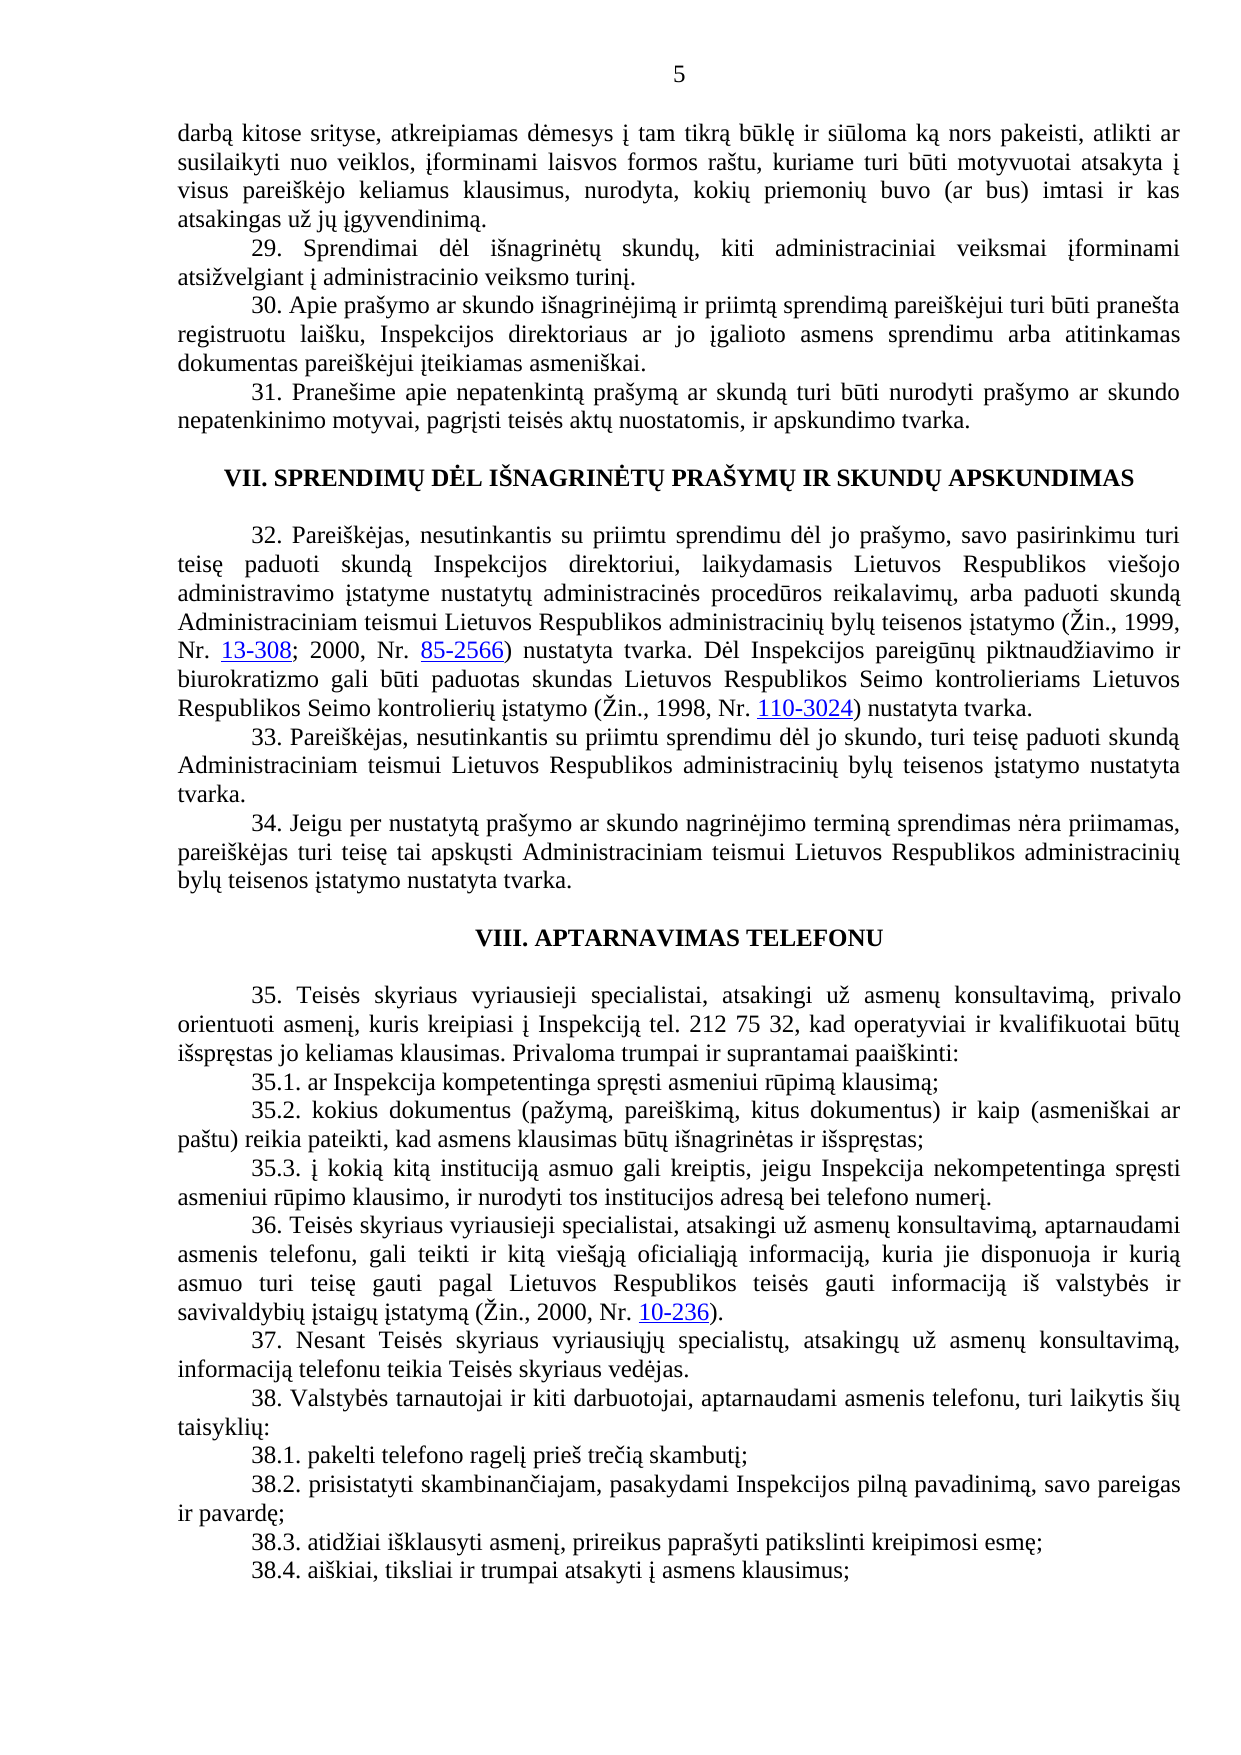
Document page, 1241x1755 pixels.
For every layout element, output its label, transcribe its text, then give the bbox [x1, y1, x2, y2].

text 33. Pareiškėjas, nesutinkantis su priimtu sprendimu dėl jo skundo, turi teisę paduoti skundą Administraciniam teismui Lietuvos Respublikos administracinių bylų teisenos įstatymo nustatyta tvarka. [177, 722, 1181, 808]
text 38.1. pakelti telefono ragelį prieš trečią skambutį; [177, 1441, 1181, 1469]
text 38.4. aiškiai, tiksliai ir trumpai atsakyti į asmens klausimus; [177, 1556, 1181, 1584]
text 38.2. prisistatyti skambinančiajam, pasakydami Inspekcijos pilną pavadinimą, savo pareigas ir pavardę; [177, 1469, 1181, 1527]
text 35.1. ar Inspekcija kompetentinga spręsti asmeniui rūpimą klausimą; [177, 1067, 1181, 1096]
text VIII. APTARNAVIMAS TELEFONU [177, 923, 1181, 952]
text 37. Nesant Teisės skyriaus vyriausiųjų specialistų, atsakingų už asmenų konsultavimą, informaciją telefonu teikia Teisės skyriaus vedėjas. [177, 1326, 1181, 1383]
text 35.2. kokius dokumentus (pažymą, pareiškimą, kitus dokumentus) ir kaip (asmeniškai ar paštu) reikia pateikti, kad asmens klausimas būtų išnagrinėtas ir išspręstas; [177, 1096, 1181, 1153]
text 38. Valstybės tarnautojai ir kiti darbuotojai, aptarnaudami asmenis telefonu, turi laikytis šių taisyklių: [177, 1383, 1181, 1441]
text VII. SPRENDIMŲ DĖL IŠNAGRINĖTŲ PRAŠYMŲ IR SKUNDŲ APSKUNDIMAS [177, 463, 1181, 492]
text 38.3. atidžiai išklausyti asmenį, prireikus paprašyti patikslinti kreipimosi esmę; [177, 1527, 1181, 1556]
text darbą kitose srityse, atkreipiamas dėmesys į tam tikrą būklę ir siūloma ką nors pakeisti, atlikti ar susilaikyti nuo veiklos, įforminami laisvos formos raštu, kuriame turi būti motyvuotai atsakyta į visus pareiškėjo keliamus klausimus, nurodyta, kokių priemonių buvo (ar bus) imtasi ir kas atsakingas už jų įgyvendinimą. [177, 118, 1181, 233]
text 29. Sprendimai dėl išnagrinėtų skundų, kiti administraciniai veiksmai įforminami atsižvelgiant į administracinio veiksmo turinį. [177, 233, 1181, 291]
text 31. Pranešime apie nepatenkintą prašymą ar skundą turi būti nurodyti prašymo ar skundo nepatenkinimo motyvai, pagrįsti teisės aktų nuostatomis, ir apskundimo tvarka. [177, 377, 1181, 434]
text 35. Teisės skyriaus vyriausieji specialistai, atsakingi už asmenų konsultavimą, privalo orientuoti asmenį, kuris kreipiasi į Inspekciją tel. 212 75 32, kad operatyviai ir kvalifikuotai būtų išspręstas jo keliamas klausimas. Privaloma trumpai ir suprantamai paaiškinti: [177, 981, 1181, 1067]
text 32. Pareiškėjas, nesutinkantis su priimtu sprendimu dėl jo prašymo, savo pasirinkimu turi teisę paduoti skundą Inspekcijos direktoriui, laikydamasis Lietuvos Respublikos viešojo administravimo įstatyme nustatytų administracinės procedūros reikalavimų, arba paduoti skundą Administraciniam teismui Lietuvos Respublikos administracinių bylų teisenos įstatymo (Žin., 1999, Nr. 13-308; 2000, Nr. 85-2566) nustatyta tvarka. Dėl Inspekcijos pareigūnų piktnaudžiavimo ir biurokratizmo gali būti paduotas skundas Lietuvos Respublikos Seimo kontrolieriams Lietuvos Respublikos Seimo kontrolierių įstatymo (Žin., 1998, Nr. 110-3024) nustatyta tvarka. [177, 521, 1181, 722]
text 36. Teisės skyriaus vyriausieji specialistai, atsakingi už asmenų konsultavimą, aptarnaudami asmenis telefonu, gali teikti ir kitą viešąją oficialiąją informaciją, kuria jie disponuoja ir kurią asmuo turi teisę gauti pagal Lietuvos Respublikos teisės gauti informaciją iš valstybės ir savivaldybių įstaigų įstatymą (Žin., 2000, Nr. 10-236). [177, 1211, 1181, 1326]
text 34. Jeigu per nustatytą prašymo ar skundo nagrinėjimo terminą sprendimas nėra priimamas, pareiškėjas turi teisę tai apskųsti Administraciniam teismui Lietuvos Respublikos administracinių bylų teisenos įstatymo nustatyta tvarka. [177, 808, 1181, 894]
text 30. Apie prašymo ar skundo išnagrinėjimą ir priimtą sprendimą pareiškėjui turi būti pranešta registruotu laišku, Inspekcijos direktoriaus ar jo įgalioto asmens sprendimu arba atitinkamas dokumentas pareiškėjui įteikiamas asmeniškai. [177, 291, 1181, 377]
text 35.3. į kokią kitą instituciją asmuo gali kreiptis, jeigu Inspekcija nekompetentinga spręsti asmeniui rūpimo klausimo, ir nurodyti tos institucijos adresą bei telefono numerį. [177, 1153, 1181, 1211]
